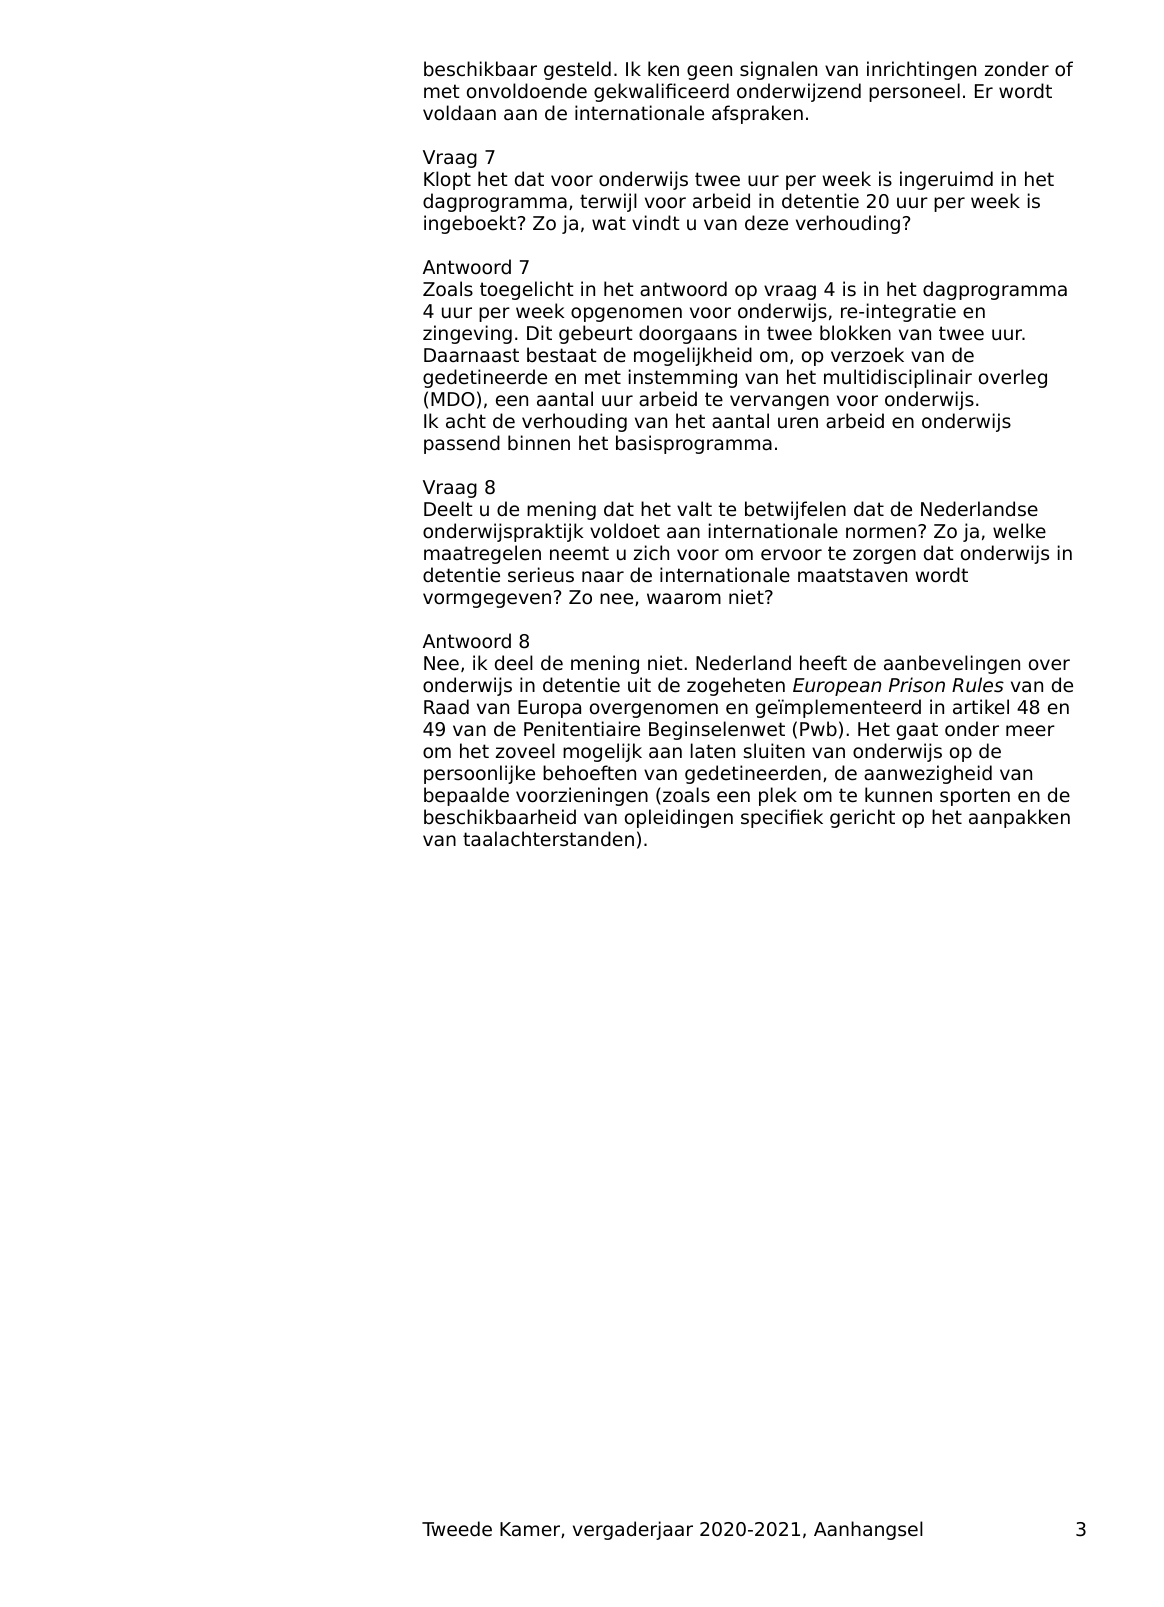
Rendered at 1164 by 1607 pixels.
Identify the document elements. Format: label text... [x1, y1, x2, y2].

text Antwoord 7 [422, 257, 1087, 279]
text Antwoord 8 [422, 631, 1087, 653]
text Nee, ik deel de mening niet. Nederland heeft de aanbevelingen over onderwijs in detentie uit de zogeheten European Prison Rules van de Raad van Europa overgenomen en geïmplementeerd in artikel 48 en 49 van de Penitentiaire Beginselenwet (Pwb). Het gaat onder meer om het zoveel mogelijk aan laten sluiten van onderwijs op de persoonlijke behoeften van gedetineerden, de aanwezigheid van bepaalde voorzieningen (zoals een plek om te kunnen sporten en de beschikbaarheid van opleidingen specifiek gericht op het aanpakken van taalachterstanden). [422, 653, 1087, 851]
text Vraag 7 [422, 147, 1087, 169]
text Vraag 8 [422, 477, 1087, 499]
text Klopt het dat voor onderwijs twee uur per week is ingeruimd in het dagprogramma, terwijl voor arbeid in detentie 20 uur per week is ingeboekt? Zo ja, wat vindt u van deze verhouding? [422, 169, 1087, 235]
text Zoals toegelicht in het antwoord op vraag 4 is in het dagprogramma 4 uur per week opgenomen voor onderwijs, re-integratie en zingeving. Dit gebeurt doorgaans in twee blokken van twee uur. Daarnaast bestaat de mogelijkheid om, op verzoek van de gedetineerde en met instemming van het multidisciplinair overleg (MDO), een aantal uur arbeid te vervangen voor onderwijs. [422, 279, 1087, 411]
text beschikbaar gesteld. Ik ken geen signalen van inrichtingen zonder of met onvoldoende gekwalificeerd onderwijzend personeel. Er wordt voldaan aan de internationale afspraken. [422, 59, 1087, 125]
text Ik acht de verhouding van het aantal uren arbeid en onderwijs passend binnen het basisprogramma. [422, 411, 1087, 455]
text Deelt u de mening dat het valt te betwijfelen dat de Nederlandse onderwijspraktijk voldoet aan internationale normen? Zo ja, welke maatregelen neemt u zich voor om ervoor te zorgen dat onderwijs in detentie serieus naar de internationale maatstaven wordt vormgegeven? Zo nee, waarom niet? [422, 499, 1087, 609]
